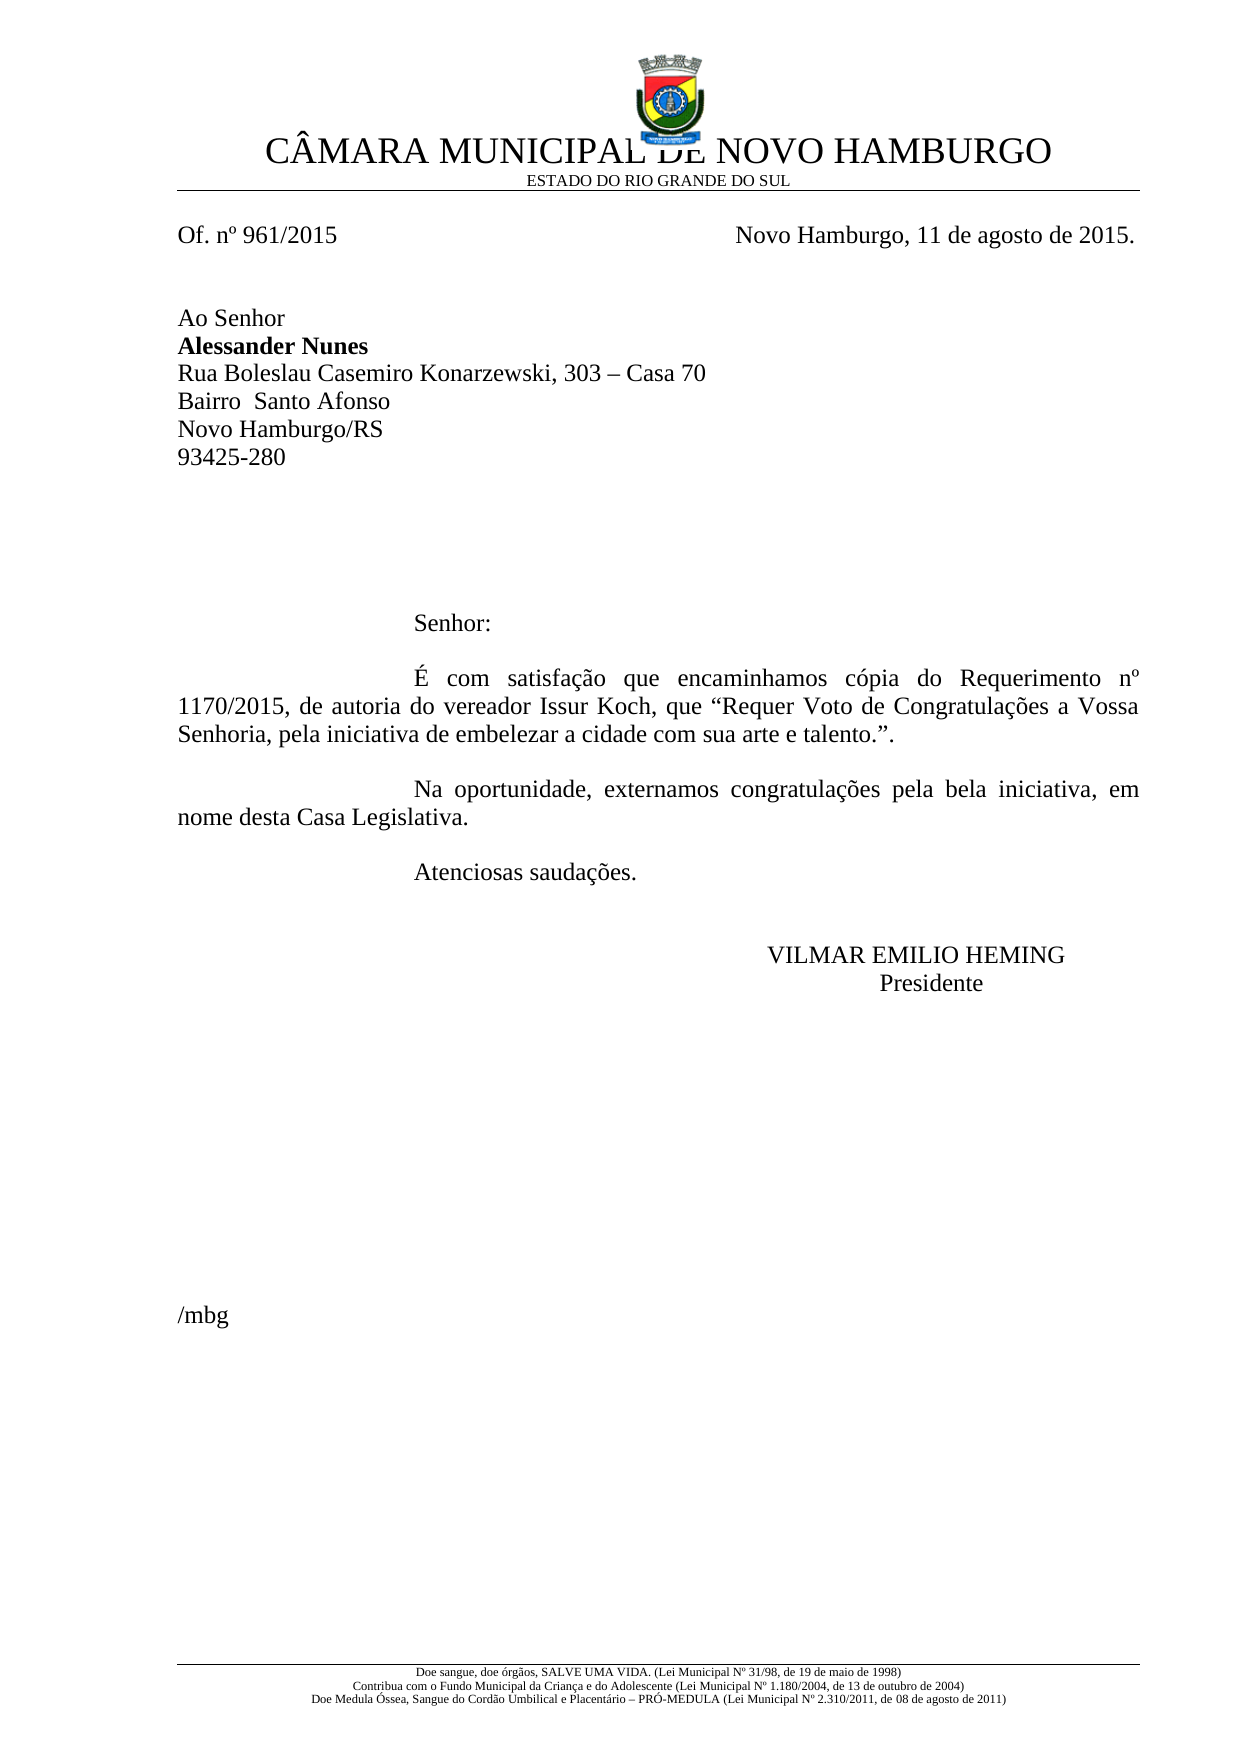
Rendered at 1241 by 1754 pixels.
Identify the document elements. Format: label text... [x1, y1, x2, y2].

text Novo Hamburgo/RS [177, 415, 1140, 443]
text Alessander Nunes [177, 332, 1140, 359]
text 93425-280 [177, 443, 1140, 470]
text Na oportunidade, externamos congratulações pela bela iniciativa, em nome desta Casa Legislativa. [177, 775, 1140, 831]
picture [630, 47, 708, 150]
text Of. nº 961/2015 Novo Hamburgo, 11 de agosto de 2015. [177, 221, 1140, 249]
text Ao Senhor [177, 304, 1140, 332]
text VILMAR EMILIO HEMING [179, 941, 1140, 969]
text É com satisfação que encaminhamos cópia do Requerimento nº 1170/2015, de autoria do vereador Issur Koch, que “Requer Voto de Congratulações a Vossa Senhoria, pela iniciativa de embelezar a cidade com sua arte e talento.”. [177, 664, 1140, 747]
text Bairro Santo Afonso [177, 387, 1140, 415]
text Rua Boleslau Casemiro Konarzewski, 303 – Casa 70 [177, 359, 1140, 387]
text Senhor: [177, 609, 1140, 637]
text Presidente [179, 969, 1140, 997]
text Atenciosas saudações. [177, 858, 1140, 886]
text /mbg [177, 1302, 1140, 1329]
